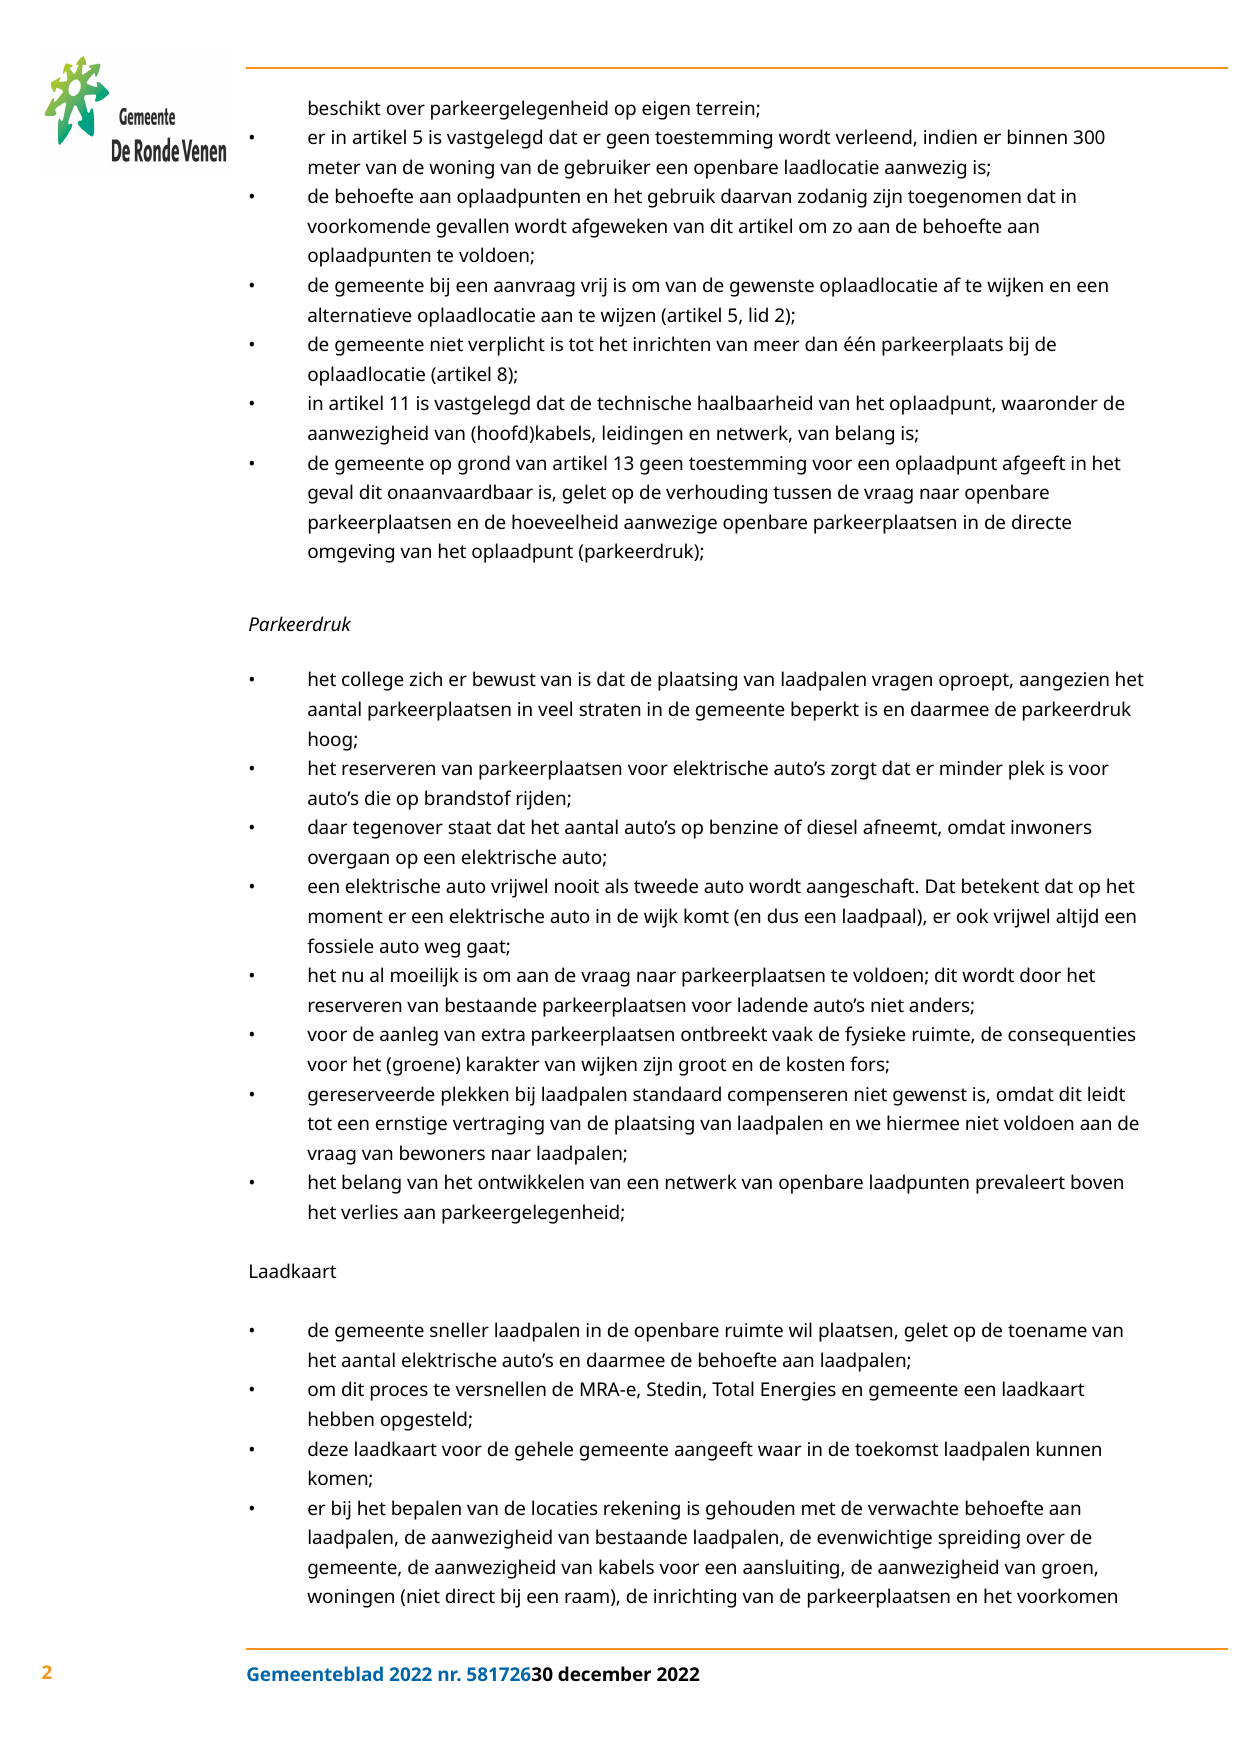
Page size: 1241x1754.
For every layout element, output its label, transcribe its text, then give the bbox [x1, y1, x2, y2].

list een elektrische auto vrijwel nooit als tweede auto wordt aangeschaft. Dat betekent dat op het moment er een elektrische auto in de wijk komt (en dus een laadpaal), er ook vrijwel altijd een fossiele auto weg gaat; [248, 874, 1152, 958]
list het college zich er bewust van is dat de plaatsing van laadpalen vragen oproept, aangezien het aantal parkeerplaatsen in veel straten in de gemeente beperkt is en daarmee de parkeerdruk hoog; [248, 667, 1152, 751]
list daar tegenover staat dat het aantal auto’s op benzine of diesel afneemt, omdat inwoners overgaan op een elektrische auto; [248, 814, 1152, 870]
list voor de aanleg van extra parkeerplaatsen ontbreekt vaak de fysieke ruimte, de consequenties voor het (groene) karakter van wijken zijn groot en de kosten fors; [248, 1022, 1152, 1077]
text Laadkaart [248, 1258, 1152, 1284]
list er in artikel 5 is vastgelegd dat er geen toestemming wordt verleend, indien er binnen 300 meter van de woning van de gebruiker een openbare laadlocatie aanwezig is; [248, 124, 1152, 180]
list het belang van het ontwikkelen van een netwerk van openbare laadpunten prevaleert boven het verlies aan parkeergelegenheid; [248, 1169, 1152, 1225]
list om dit proces te versnellen de MRA-e, Stedin, Total Energies en gemeente een laadkaart hebben opgesteld; [248, 1377, 1152, 1432]
text Parkeerdruk [248, 611, 1152, 637]
list de gemeente bij een aanvraag vrij is om van de gewenste oplaadlocatie af te wijken en een alternatieve oplaadlocatie aan te wijzen (artikel 5, lid 2); [248, 272, 1152, 328]
list deze laadkaart voor de gehele gemeente aangeeft waar in de toekomst laadpalen kunnen komen; [248, 1436, 1152, 1491]
list er bij het bepalen van de locaties rekening is gehouden met de verwachte behoefte aan laadpalen, de aanwezigheid van bestaande laadpalen, de evenwichtige spreiding over de gemeente, de aanwezigheid van kabels voor een aansluiting, de aanwezigheid van groen, woningen (niet direct bij een raam), de inrichting van de parkeerplaatsen en het voorkomen [248, 1495, 1152, 1609]
list beschikt over parkeergelegenheid op eigen terrein; [248, 95, 1152, 121]
picture [41, 47, 231, 172]
list de gemeente niet verplicht is tot het inrichten van meer dan één parkeerplaats bij de oplaadlocatie (artikel 8); [248, 331, 1152, 387]
list de gemeente op grond van artikel 13 geen toestemming voor een oplaadpunt afgeeft in het geval dit onaanvaardbaar is, gelet op de verhouding tussen de vraag naar openbare parkeerplaatsen en de hoeveelheid aanwezige openbare parkeerplaatsen in de directe omgeving van het oplaadpunt (parkeerdruk); [248, 450, 1152, 564]
list gereserveerde plekken bij laadpalen standaard compenseren niet gewenst is, omdat dit leidt tot een ernstige vertraging van de plaatsing van laadpalen en we hiermee niet voldoen aan de vraag van bewoners naar laadpalen; [248, 1081, 1152, 1166]
list het nu al moeilijk is om aan de vraag naar parkeerplaatsen te voldoen; dit wordt door het reserveren van bestaande parkeerplaatsen voor ladende auto’s niet anders; [248, 962, 1152, 1018]
list in artikel 11 is vastgelegd dat de technische haalbaarheid van het oplaadpunt, waaronder de aanwezigheid van (hoofd)kabels, leidingen en netwerk, van belang is; [248, 391, 1152, 446]
list de behoefte aan oplaadpunten en het gebruik daarvan zodanig zijn toegenomen dat in voorkomende gevallen wordt afgeweken van dit artikel om zo aan de behoefte aan oplaadpunten te voldoen; [248, 183, 1152, 268]
list de gemeente sneller laadpalen in de openbare ruimte wil plaatsen, gelet op de toename van het aantal elektrische auto’s en daarmee de behoefte aan laadpalen; [248, 1317, 1152, 1373]
list het reserveren van parkeerplaatsen voor elektrische auto’s zorgt dat er minder plek is voor auto’s die op brandstof rijden; [248, 755, 1152, 811]
